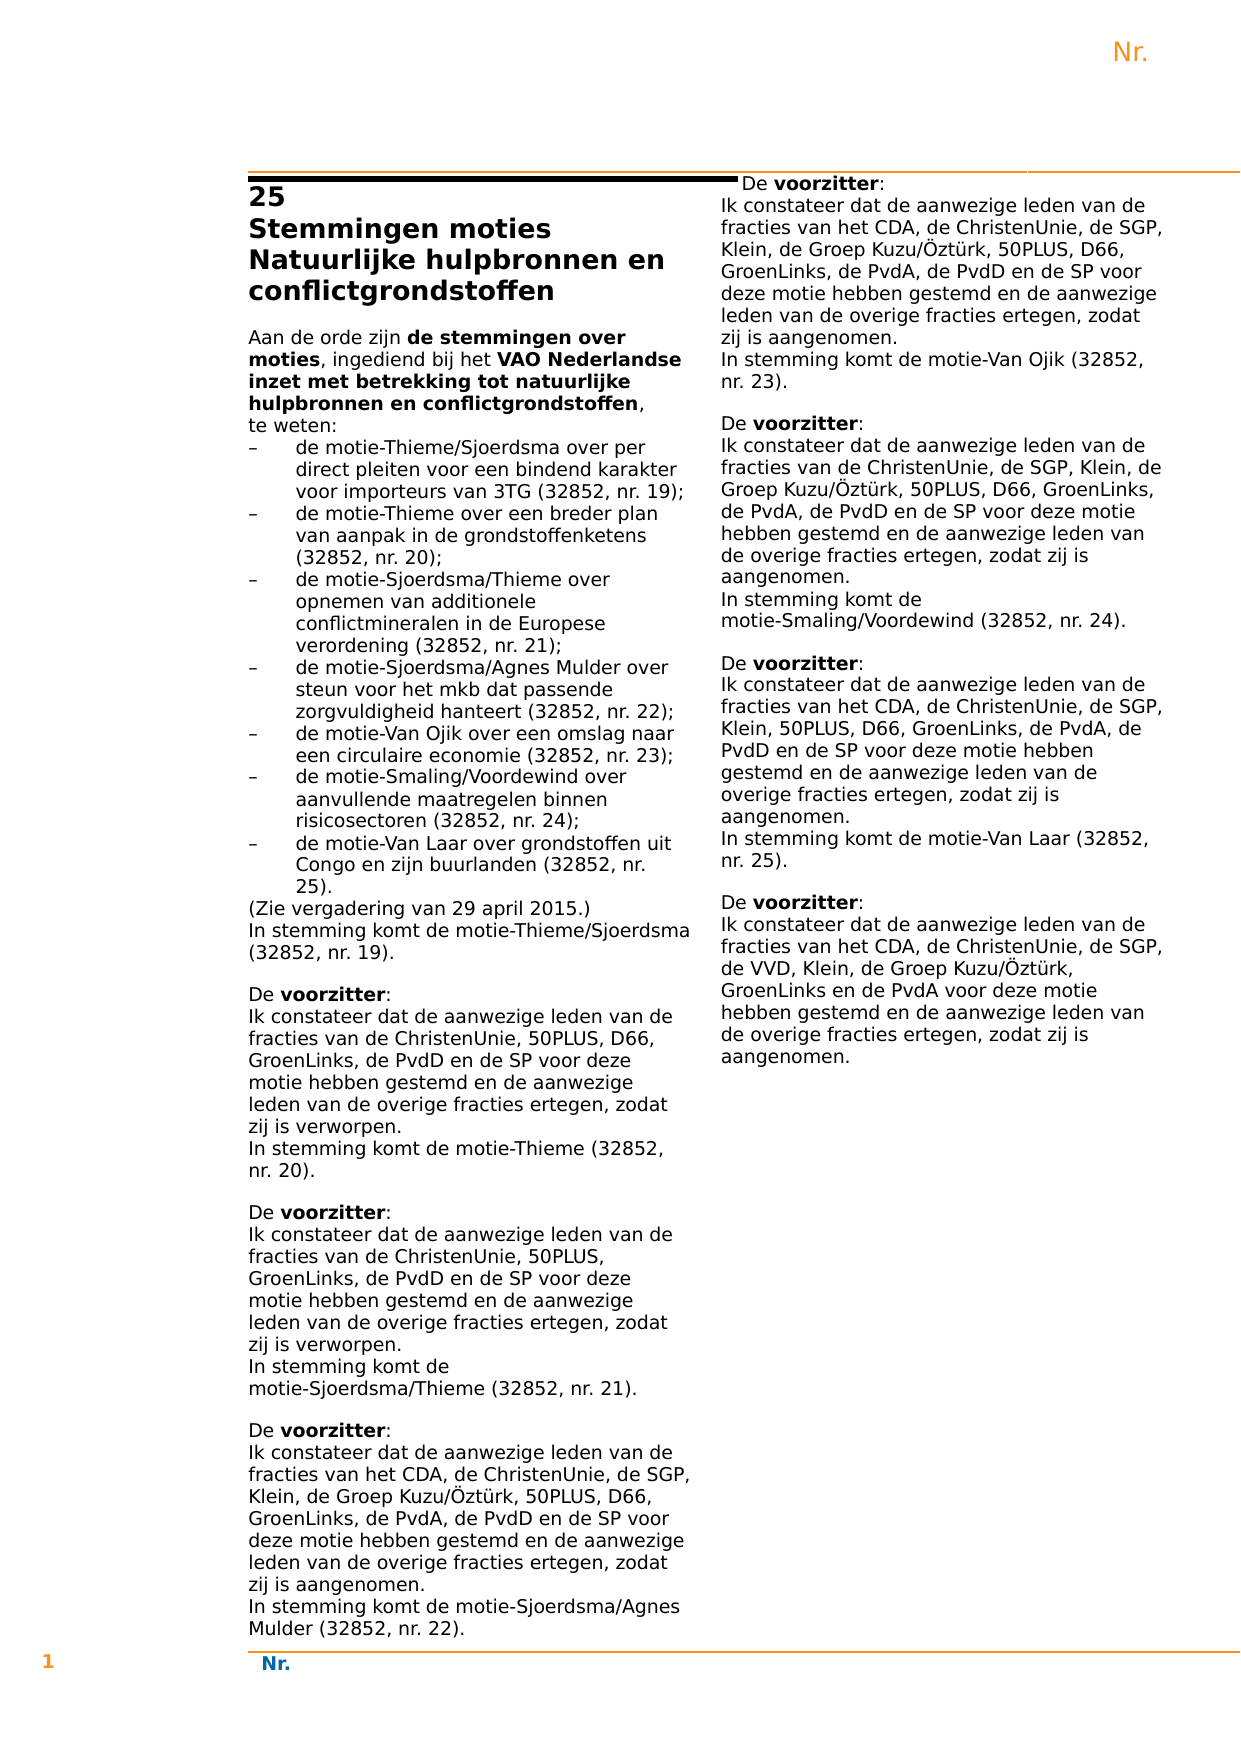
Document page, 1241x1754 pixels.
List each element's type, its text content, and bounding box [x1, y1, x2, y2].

text Ik constateer dat de aanwezige leden van de fracties van het CDA, de ChristenUnie, de SGP, Klein, de Groep Kuzu/Öztürk, 50PLUS, D66, GroenLinks, de PvdA, de PvdD en de SP voor deze motie hebben gestemd en de aanwezige leden van de overige fracties ertegen, zodat zij is aangenomen. [721, 195, 1163, 349]
list de motie-Thieme/Sjoerdsma over per direct pleiten voor een bindend karakter voor importeurs van 3TG (32852, nr. 19); [248, 437, 691, 503]
text De voorzitter: [248, 1202, 691, 1224]
text De voorzitter: [721, 173, 1163, 195]
text In stemming komt de motie-Thieme (32852, nr. 20). [248, 1138, 691, 1182]
text In stemming komt de motie-Smaling/Voordewind (32852, nr. 24). [721, 588, 1163, 632]
text te weten: [248, 415, 691, 437]
text In stemming komt de motie-Van Laar (32852, nr. 25). [721, 828, 1163, 872]
text De voorzitter: [248, 984, 691, 1006]
title 25 Stemmingen moties Natuurlijke hulpbronnen en conflictgrondstoffen [248, 182, 691, 307]
text De voorzitter: [248, 1420, 691, 1442]
text Ik constateer dat de aanwezige leden van de fracties van de ChristenUnie, 50PLUS, D66, GroenLinks, de PvdD en de SP voor deze motie hebben gestemd en de aanwezige leden van de overige fracties ertegen, zodat zij is verworpen. [248, 1006, 691, 1138]
text Ik constateer dat de aanwezige leden van de fracties van de ChristenUnie, de SGP, Klein, de Groep Kuzu/Öztürk, 50PLUS, D66, GroenLinks, de PvdA, de PvdD en de SP voor deze motie hebben gestemd en de aanwezige leden van de overige fracties ertegen, zodat zij is aangenomen. [721, 434, 1163, 588]
text In stemming komt de motie-Thieme/Sjoerdsma (32852, nr. 19). [248, 920, 691, 964]
list de motie-Van Laar over grondstoffen uit Congo en zijn buurlanden (32852, nr. 25). [248, 832, 691, 898]
text De voorzitter: [721, 892, 1163, 914]
text Ik constateer dat de aanwezige leden van de fracties van het CDA, de ChristenUnie, de SGP, Klein, 50PLUS, D66, GroenLinks, de PvdA, de PvdD en de SP voor deze motie hebben gestemd en de aanwezige leden van de overige fracties ertegen, zodat zij is aangenomen. [721, 674, 1163, 828]
text (Zie vergadering van 29 april 2015.) [248, 898, 691, 920]
text In stemming komt de motie-Sjoerdsma/Thieme (32852, nr. 21). [248, 1356, 691, 1400]
list de motie-Smaling/Voordewind over aanvullende maatregelen binnen risicosectoren (32852, nr. 24); [248, 766, 691, 832]
text Ik constateer dat de aanwezige leden van de fracties van het CDA, de ChristenUnie, de SGP, de VVD, Klein, de Groep Kuzu/Öztürk, GroenLinks en de PvdA voor deze motie hebben gestemd en de aanwezige leden van de overige fracties ertegen, zodat zij is aangenomen. [721, 914, 1163, 1068]
list de motie-Sjoerdsma/Thieme over opnemen van additionele conflictmineralen in de Europese verordening (32852, nr. 21); [248, 569, 691, 657]
text In stemming komt de motie-Van Ojik (32852, nr. 23). [721, 349, 1163, 393]
text De voorzitter: [721, 413, 1163, 434]
list de motie-Thieme over een breder plan van aanpak in de grondstoffenketens (32852, nr. 20); [248, 503, 691, 569]
list de motie-Sjoerdsma/Agnes Mulder over steun voor het mkb dat passende zorgvuldigheid hanteert (32852, nr. 22); [248, 657, 691, 722]
text Aan de orde zijn de stemmingen over moties, ingediend bij het VAO Nederlandse inzet met betrekking tot natuurlijke hulpbronnen en conflictgrondstoffen, [248, 327, 691, 415]
text In stemming komt de motie-Sjoerdsma/Agnes Mulder (32852, nr. 22). [248, 1596, 691, 1640]
text De voorzitter: [721, 652, 1163, 674]
text Ik constateer dat de aanwezige leden van de fracties van de ChristenUnie, 50PLUS, GroenLinks, de PvdD en de SP voor deze motie hebben gestemd en de aanwezige leden van de overige fracties ertegen, zodat zij is verworpen. [248, 1224, 691, 1356]
list de motie-Van Ojik over een omslag naar een circulaire economie (32852, nr. 23); [248, 722, 691, 766]
text Ik constateer dat de aanwezige leden van de fracties van het CDA, de ChristenUnie, de SGP, Klein, de Groep Kuzu/Öztürk, 50PLUS, D66, GroenLinks, de PvdA, de PvdD en de SP voor deze motie hebben gestemd en de aanwezige leden van de overige fracties ertegen, zodat zij is aangenomen. [248, 1442, 691, 1596]
